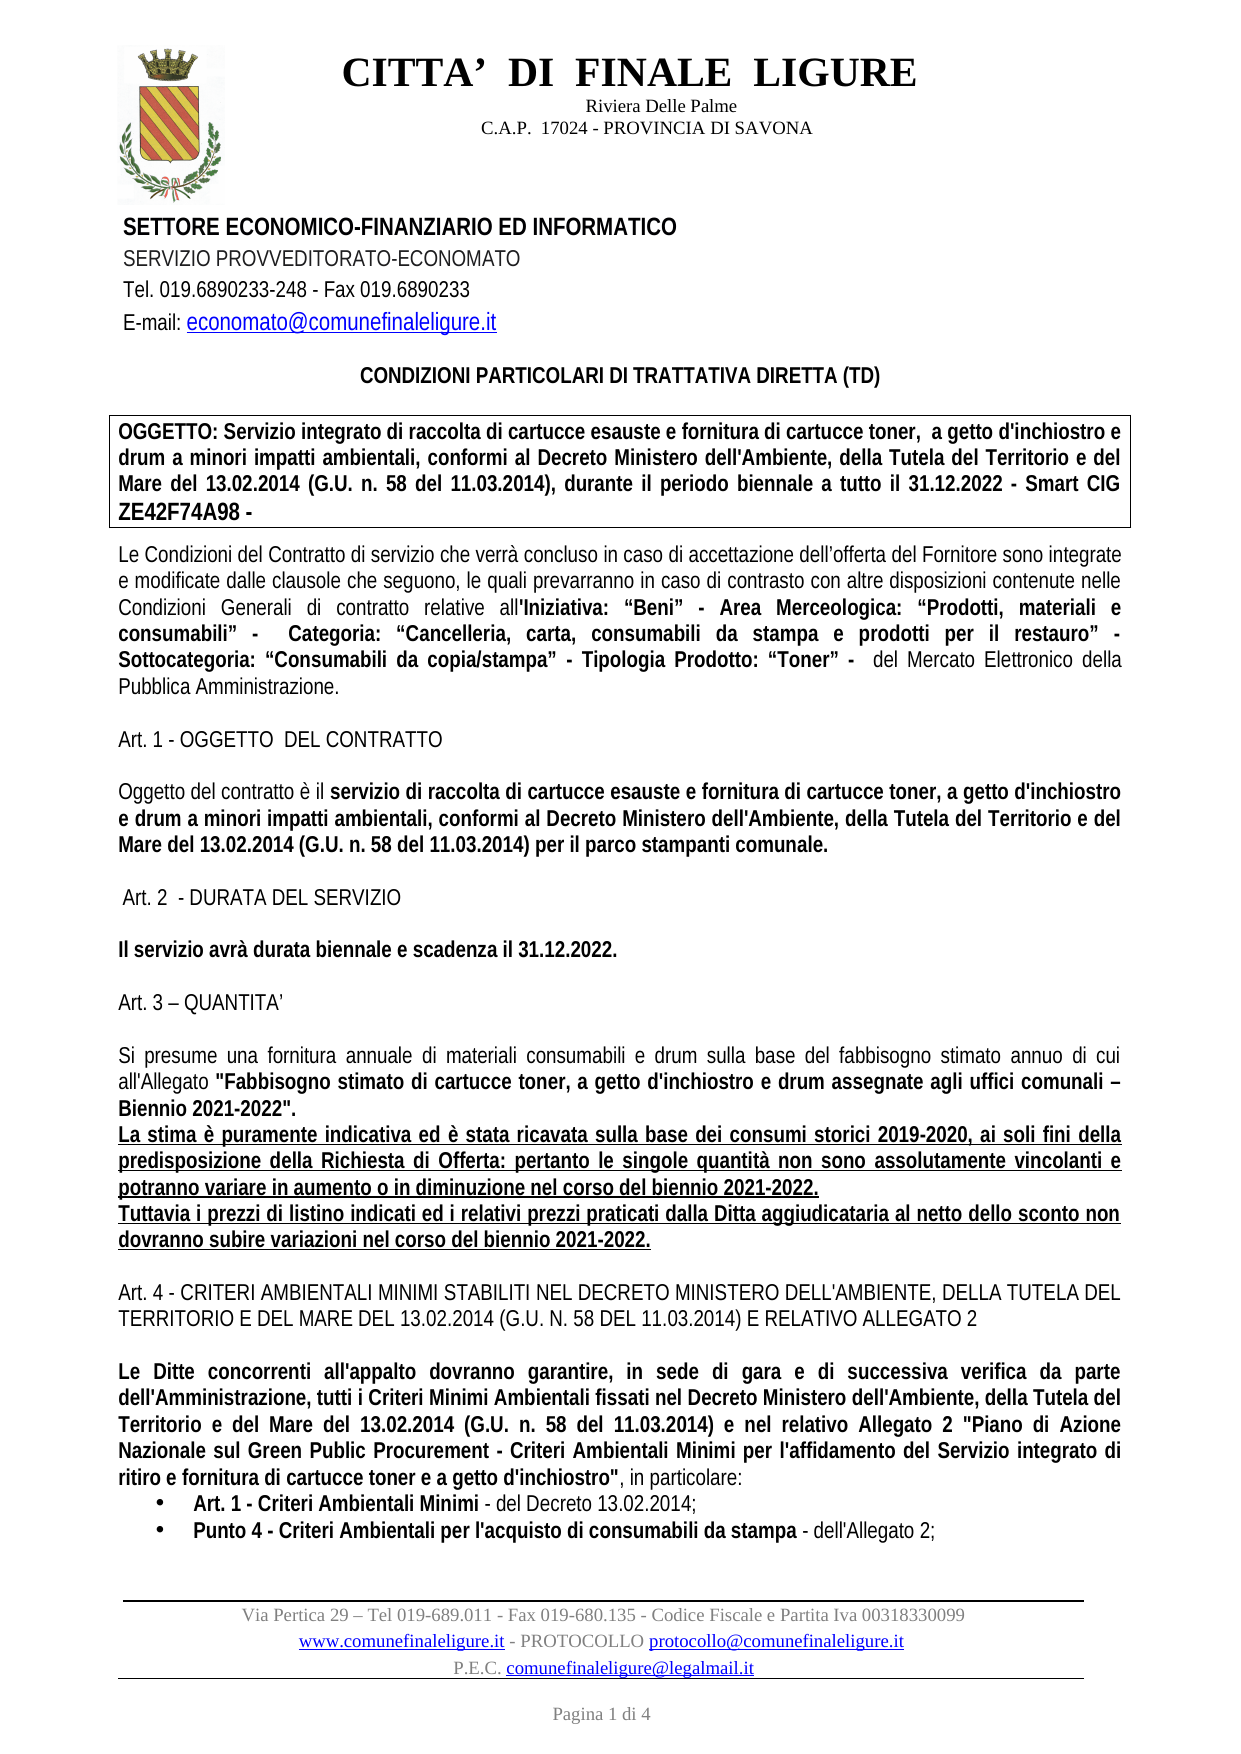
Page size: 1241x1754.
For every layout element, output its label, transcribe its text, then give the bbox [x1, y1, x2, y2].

text E-mail: economato@comunefinaleligure.it [123, 307, 1117, 336]
text SETTORE ECONOMICO-FINANZIARIO ED INFORMATICO [123, 211, 1117, 240]
text Art. 3 – QUANTITA’ [118, 989, 1122, 1015]
text SERVIZIO PROVVEDITORATO-ECONOMATO [123, 245, 1117, 271]
text potranno variare in aumento o in diminuzione nel corso del biennio 2021-2022. [118, 1171, 1122, 1200]
picture [117, 45, 225, 205]
text Tuttavia i prezzi di listino indicati ed i relativi prezzi praticati dalla Ditta aggiudicataria al netto dello sconto non dovranno subire variazioni nel corso del biennio 2021-2022. [118, 1200, 1122, 1253]
text Oggetto del contratto è il servizio di raccolta di cartucce esauste e fornitura di cartucce toner, a getto d'inchiostro e drum a minori impatti ambientali, conformi al Decreto Ministero dell'Ambiente, della Tutela del Territorio e del Mare del 13.02.2014 (G.U. n. 58 del 11.03.2014) per il parco stampanti comunale. [118, 778, 1122, 857]
list Art. 1 - Criteri Ambientali Minimi - del Decreto 13.02.2014; [156, 1490, 1122, 1517]
text Le Condizioni del Contratto di servizio che verrà concluso in caso di accettazione dell’offerta del Fornitore sono integrate e modificate dalle clausole che seguono, le quali prevarranno in caso di contrasto con altre disposizioni contenute nelle Condizioni Generali di contratto relative all'Iniziativa: “Beni” - Area Merceologica: “Prodotti, materiali e consumabili” - Categoria: “Cancelleria, carta, consumabili da stampa e prodotti per il restauro” - Sottocategoria: “Consumabili da copia/stampa” - Tipologia Prodotto: “Toner” - del Mercato Elettronico della Pubblica Amministrazione. [118, 541, 1122, 699]
text Art. 2 - DURATA DEL SERVIZIO [81, 884, 1122, 910]
text OGGETTO: Servizio integrato di raccolta di cartucce esauste e fornitura di cartucce toner, a getto d'inchiostro e drum a minori impatti ambientali, conformi al Decreto Ministero dell'Ambiente, della Tutela del Territorio e del Mare del 13.02.2014 (G.U. n. 58 del 11.03.2014), durante il periodo biennale a tutto il 31.12.2022 - Smart CIG ZE42F74A98 - [110, 416, 1130, 527]
text Art. 1 - OGGETTO DEL CONTRATTO [118, 726, 1122, 752]
text predisposizione della Richiesta di Offerta: pertanto le singole quantità non sono assolutamente vincolanti e [118, 1145, 1122, 1170]
text CONDIZIONI PARTICOLARI DI TRATTATIVA DIRETTA (TD) [118, 362, 1122, 388]
text Si presume una fornitura annuale di materiali consumabili e drum sulla base del fabbisogno stimato annuo di cui all'Allegato "Fabbisogno stimato di cartucce toner, a getto d'inchiostro e drum assegnate agli uffici comunali – Biennio 2021-2022". [118, 1042, 1122, 1121]
text Le Ditte concorrenti all'appalto dovranno garantire, in sede di gara e di successiva verifica da parte dell'Amministrazione, tutti i Criteri Minimi Ambientali fissati nel Decreto Ministero dell'Ambiente, della Tutela del Territorio e del Mare del 13.02.2014 (G.U. n. 58 del 11.03.2014) e nel relativo Allegato 2 "Piano di Azione Nazionale sul Green Public Procurement - Criteri Ambientali Minimi per l'affidamento del Servizio integrato di ritiro e fornitura di cartucce toner e a getto d'inchiostro", in particolare: [118, 1358, 1122, 1490]
text Tel. 019.6890233-248 - Fax 019.6890233 [123, 276, 1117, 302]
text La stima è puramente indicativa ed è stata ricavata sulla base dei consumi storici 2019-2020, ai soli fini della [118, 1121, 1122, 1144]
list Punto 4 - Criteri Ambientali per l'acquisto di consumabili da stampa - dell'Allegato 2; [156, 1517, 1122, 1543]
text Il servizio avrà durata biennale e scadenza il 31.12.2022. [118, 936, 1122, 963]
text Art. 4 - CRITERI AMBIENTALI MINIMI STABILITI NEL DECRETO MINISTERO DELL'AMBIENTE, DELLA TUTELA DEL TERRITORIO E DEL MARE DEL 13.02.2014 (G.U. N. 58 DEL 11.03.2014) E RELATIVO ALLEGATO 2 [118, 1279, 1122, 1332]
